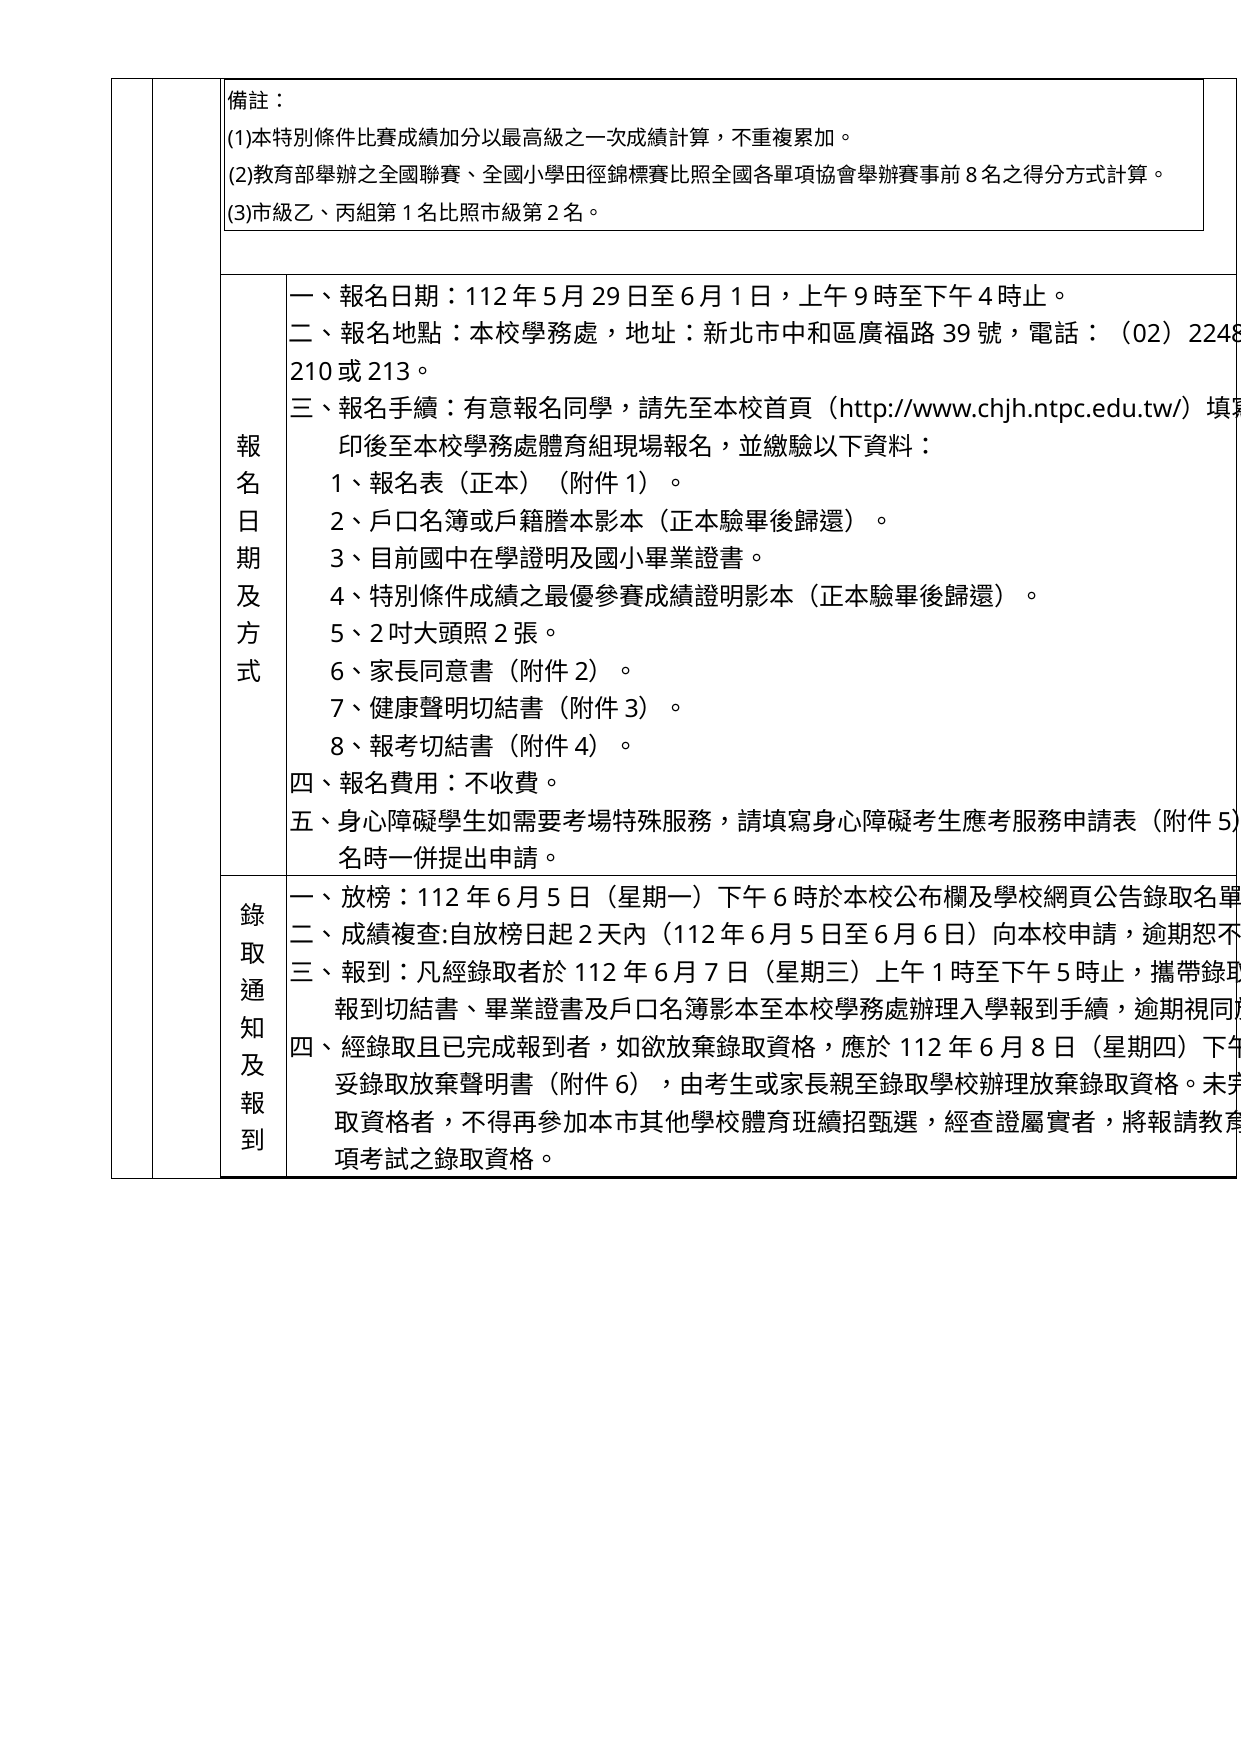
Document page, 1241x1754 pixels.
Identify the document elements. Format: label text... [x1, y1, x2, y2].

table_cell 放榜：112 年 6月 5 日（星期一）下午 6 時於本校公布欄及學校網頁公告錄取名單。 成績複查:自放榜日起2天內（112年6月5日至6月6日）向本校申請，逾期恕不受理。 報到：凡經錄取者於 112 年 6月 7 日（星期三）上午1時至下午5時止，攜帶錄取通知單、報到切結書、畢業證書及戶口名簿影本至本校學務處辦理入學報到手續，逾期視同放棄。 經錄取且已完成報到者，如欲放棄錄取資格，應於 112 年 6 月 8 日（星期四）下午4時前填妥錄取放棄聲明書（附件 6），由考生或家長親至錄取學校辦理放棄錄取資格。未完成放棄錄取資格者，不得再參加本市其他學校體育班續招甄選，經查證屬實者，將報請教育局取消後項考試之錄取資格。 [287, 876, 1236, 1176]
table_cell 備註： (1)本特別條件比賽成績加分以最高級之一次成績計算，不重複累加。 (2)教育部舉辦之全國聯賽、全國小學田徑錦標賽比照全國各單項協會舉辦賽事前8名之得分方式計算。 (3)市級乙、丙組第1名比照市級第2名。 [225, 80, 1203, 230]
table_cell [77, 78, 111, 1177]
table_cell 各種類依專長術科測驗（70％）＋特別條件之最優參賽成績（30％）之總成績高低依序錄取，另各種類備取3名。 總分相同時，參酌順序： 手球：依特別條件之最優參賽成績、技術動作檢測(專長項目>手球擲遠)、基本體能(100公尺>折返跑>立定跳遠)順序擇優錄取。 籃球：依特別條件之最優參賽成績、技術動作檢測(S型運球>罰球)、基本體能(100公尺>折返跑>立定跳遠)順序擇優錄取。 各運動種類之專長術科測驗成績須達60分（含）以上之門檻，未達最低錄取標準者，不予錄取。 各運動種類報名人數不足額時，得由本校調整各運動種類錄取人數或辦理第2次甄選。 特別條件成績換算得分如下： 新北市立漳和國民中學112學年度體育班轉學轉班第二次甄選報名表 運動種類：□手球 □籃球 報名日期： 年 月 日 編號： ------------------------------------------------------------------------------------- 新北市立漳和國民中學112學年度體育班轉學轉班第二次甄選准考證 准考證號碼： 姓 名： 家長同意書 敝子弟 ，經公開甄選錄取為新北市立漳和國民中學112學年度體育班轉學轉班第二次甄選入學學生。茲同意在學期間願意遵守學校規範及代表隊訓練規定。 入學後如不願接受訓練、參加比賽或違反學校相關規範者，同意遵守學校輔導其轉班或轉校之決定及措施。 謹此 學生簽名： 父母（或監護人）簽章： ： 中華民國 年 月 日 健康聲明切結書 敝子弟 ，參加新北市立漳和國民中學112學年度體育班轉學轉班第二次甄選入學，確定無患有氣喘、心臟血管疾病、癲癇症或重大疾病等不適體育訓練之情形。倘患有痼疾不適宜訓練時，願意依學校之決定，辦理轉班或轉學，絕無異議。 謹此 學生簽名： 父母（或監護人）簽章： ： 中華民國 年 月 日 報考切結書 本人 報考新北市立漳和國民中學112學年度體育班轉學轉班第二次甄選入學前，未經由112學年度其他學校體育班甄選錄取，且至其他公私立國中報到之情事。若有違背，願意被撤銷貴校之錄取資格。特此切結 此致 新北市立漳和國民中學 立切結書人： 父母(或監護人)簽章： 聯絡電話：（日） （手機） 中華民國 年 月 日 新北市立漳和國民中學 身心障礙考生應考服務申請表 ◎身心障礙考生應考服務項目：請考生依需求填寫申請 考生親自簽名： 監護人代簽： （原因說明： ） （無法親自簽名者由其監護人代為簽名並註明原因） 新北市立漳和國民中學112學年度體育班轉學轉班第二次甄選已報到學生放棄錄取資格聲明書 第一聯 錄取學校存查聯 新北市立漳和國民中學112學年度體育班轉學轉班第二次甄選已報到學生放棄錄取資格聲明書 第二聯 考生存查聯 注意事項： 一、錄取考生欲放棄錄取資格者，請填妥本聲明書並經學生及監護人親自簽章後，於112年6月8日（星期四）下午4時前由考生或家長親自送至錄取學校辦理。 二、錄取學校於聲明書蓋章後，其第一聯由學校存查，第二聯由考生領回。 三、完成上述手續後，考生始得參加本市其他學校體育班第2次甄選。 四、聲明放棄錄取資格手續完成後，不得以任何理由撤回，請考生及家長慎重考慮。 新北市立漳和國民中學對於學生個人資料蒐集、處理及利用之 使用範圍、目的、對象及使用期間等相關規範告知事項 學生於完成本報名程序後，即同意本校因作業需要，作為學生身分確定、成績計算作業運用。 本校於報名表中對於學生資料之蒐集，係為學生成績計算、資料整理及報到作業等招生作業之必要程序，並作為後續資料統計及學生報到註冊作業使用，考生資料蒐集之範圍以本校報名表所列各項內容、術科測驗成績資料資料為限。 本校蒐集之學生資料，因招生、統計與考生註冊作業需要，於學生完成報名作業後，即同意本校及教育部進行使用，使用範圍亦以前項規定為限。 學生依個人資料保護法第三條規定，當事人依該法行使之權利，將不因報名作業而拋棄或限制，惟考量招生作業之公平性，學生報名之相關證明文件應於報名時一併提出，完成報名作業後不得要求補件、修改或替換，未附證明文件或證明書中各欄填寫不全者，一律不予採認，所繳報名費用及相關證明文件亦不退還。若學生不提供前開各項相關資料，本校將無法進行該學生之甄選、錄取等相關作業，請特別注意。 完成報名程序之學生，即同意本校對於學生個人資料蒐集類別、使用範圍、方式、目的、對象及使用期間等相關規範，並同意本校及教育部對於學生個人資料進行蒐集或處理。 [221, 79, 1236, 274]
table_header 一、報名日期：112年5月29日至6月1日，上午9時至下午4時止。 二、報名地點：本校學務處，地址：新北市中和區廣福路39號，電話：（02）22488616轉210或213。 三、報名手續：有意報名同學，請先至本校首頁（http://www.chjh.ntpc.edu.tw/）填寫資料列印後至本校學務處體育組現場報名，並繳驗以下資料： 1、報名表（正本）（附件1）。 2、戶口名簿或戶籍謄本影本（正本驗畢後歸還）。 3、目前國中在學證明及國小畢業證書。 4、特別條件成績之最優參賽成績證明影本（正本驗畢後歸還）。 5、2吋大頭照2張。 6、家長同意書（附件2）。 7、健康聲明切結書（附件3）。 8、報考切結書（附件4）。 四、報名費用：不收費。 五、身心障礙學生如需要考場特殊服務，請填寫身心障礙考生應考服務申請表（附件5）並於報名時一併提出申請。 [287, 275, 1236, 875]
table_cell 錄 取 通 知 及 報 到 [221, 876, 286, 1176]
table_cell 錄 取 方 式 [153, 79, 220, 1177]
table_header 報 名 日 期 及 方 式 [221, 275, 286, 875]
